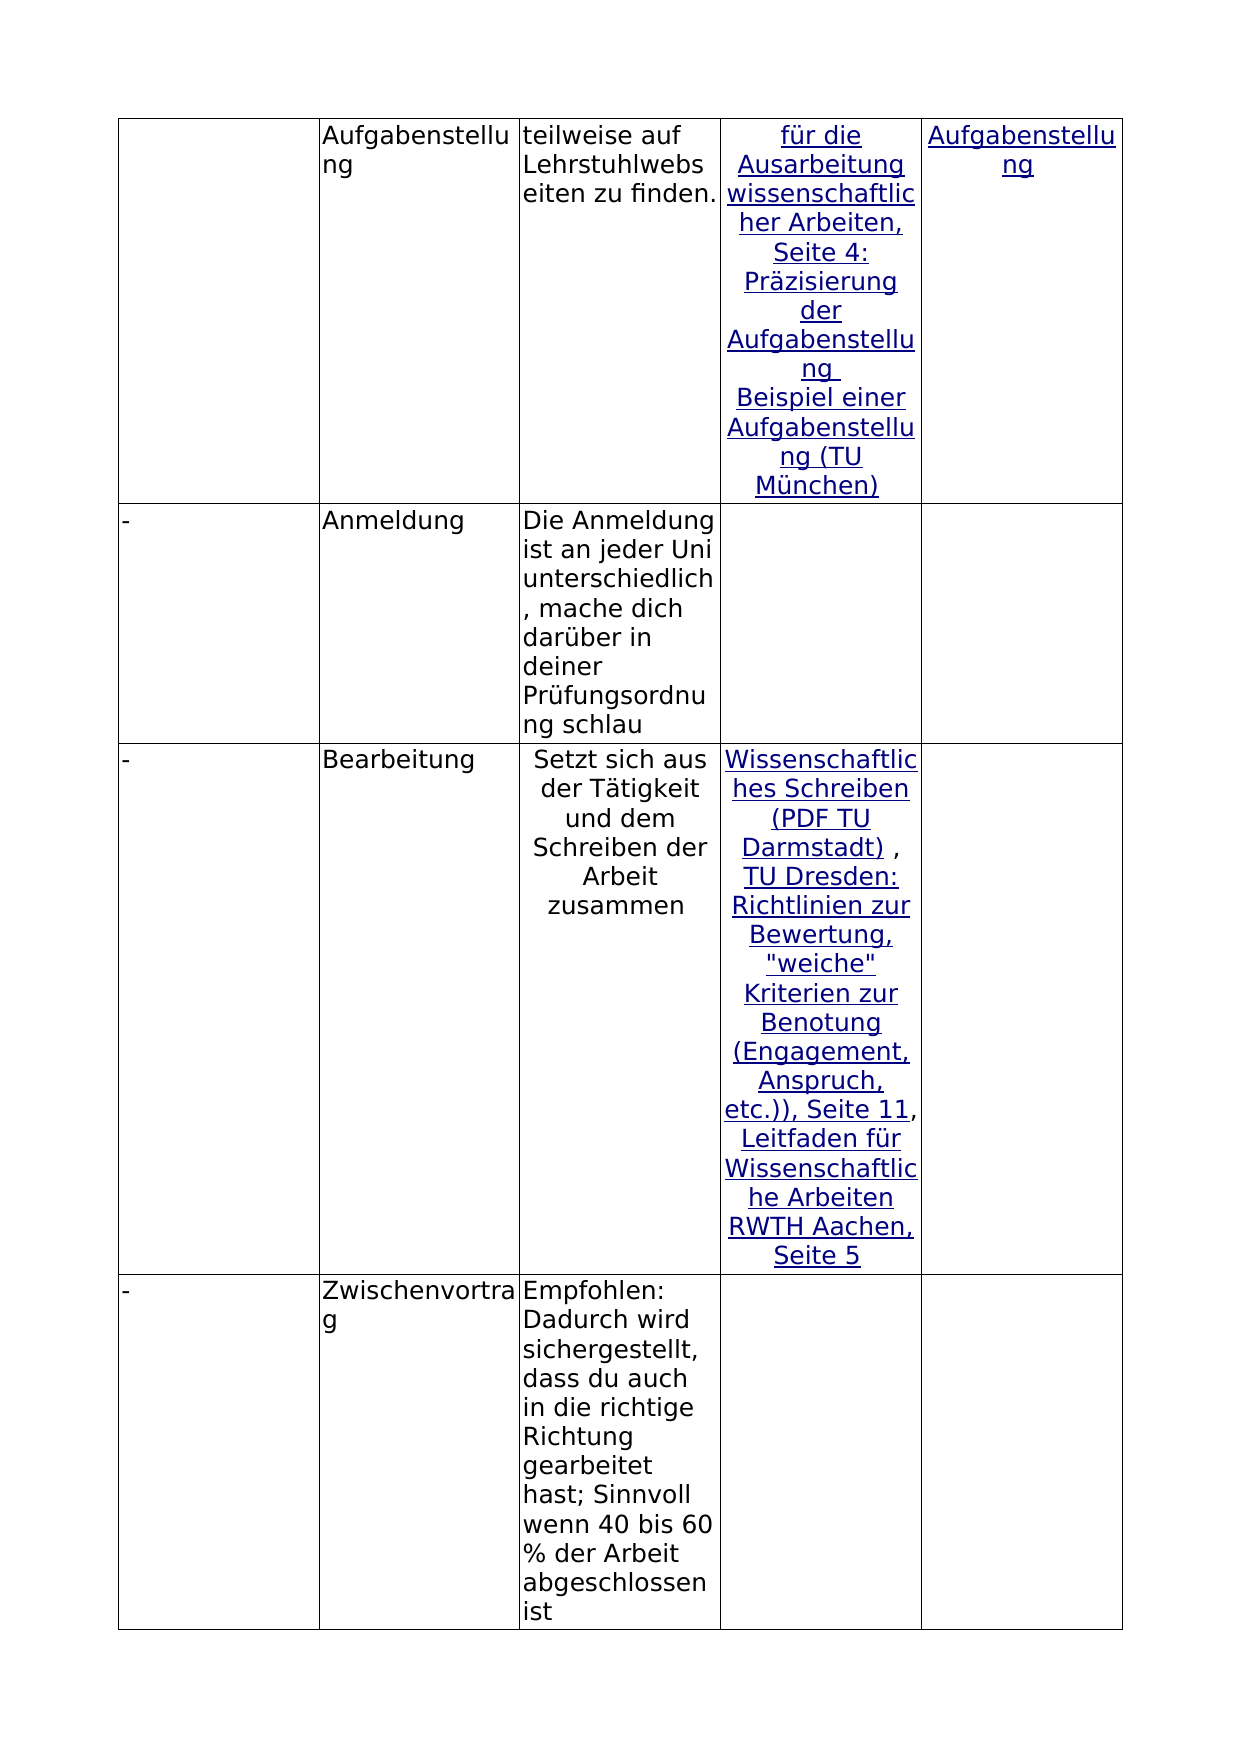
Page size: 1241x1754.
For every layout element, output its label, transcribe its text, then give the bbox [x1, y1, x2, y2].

table_cell Anmeldung [320, 504, 519, 742]
table_cell Die Anmeldung ist an jeder Uni unterschiedlich, mache dich darüber in deiner Prüfungsordnung schlau [520, 504, 720, 742]
table_cell Empfohlen: Dadurch wird sichergestellt, dass du auch in die richtige Richtung gearbeitet hast; Sinnvoll wenn 40 bis 60 % der Arbeit abgeschlossen ist [520, 1275, 720, 1629]
table_cell [922, 504, 1122, 742]
table_cell - [119, 504, 319, 742]
table_cell Aufgabenstellung [922, 119, 1122, 503]
table_cell [721, 1275, 921, 1629]
table_cell - [119, 119, 319, 503]
table_cell Aufgabenstellung [320, 119, 519, 503]
table_cell Zwischenvortrag [320, 1275, 519, 1629]
table_cell Bearbeitung [320, 744, 519, 1273]
table_cell Wissenschaftliches Schreiben (PDF TU Darmstadt) , TU Dresden: Richtlinien zur Bewertung, "weiche" Kriterien zur Benotung (Engagement, Anspruch, etc.)), Seite 11, Leitfaden für Wissenschaftliche Arbeiten RWTH Aachen, Seite 5 [721, 744, 921, 1273]
table_cell [922, 744, 1122, 1273]
table_cell Setzt sich aus der Tätigkeit und dem Schreiben der Arbeit zusammen [520, 744, 720, 1273]
table_cell teilweise auf Lehrstuhlwebseiten zu finden. [520, 119, 720, 503]
table_cell - [119, 744, 319, 1273]
table_cell für die Ausarbeitung wissenschaftlicher Arbeiten, Seite 4: Präzisierung der Aufgabenstellung Beispiel einer Aufgabenstellung (TU München) [721, 119, 921, 503]
table_cell [721, 504, 921, 742]
table_cell - [119, 1275, 319, 1629]
table_cell [922, 1275, 1122, 1629]
